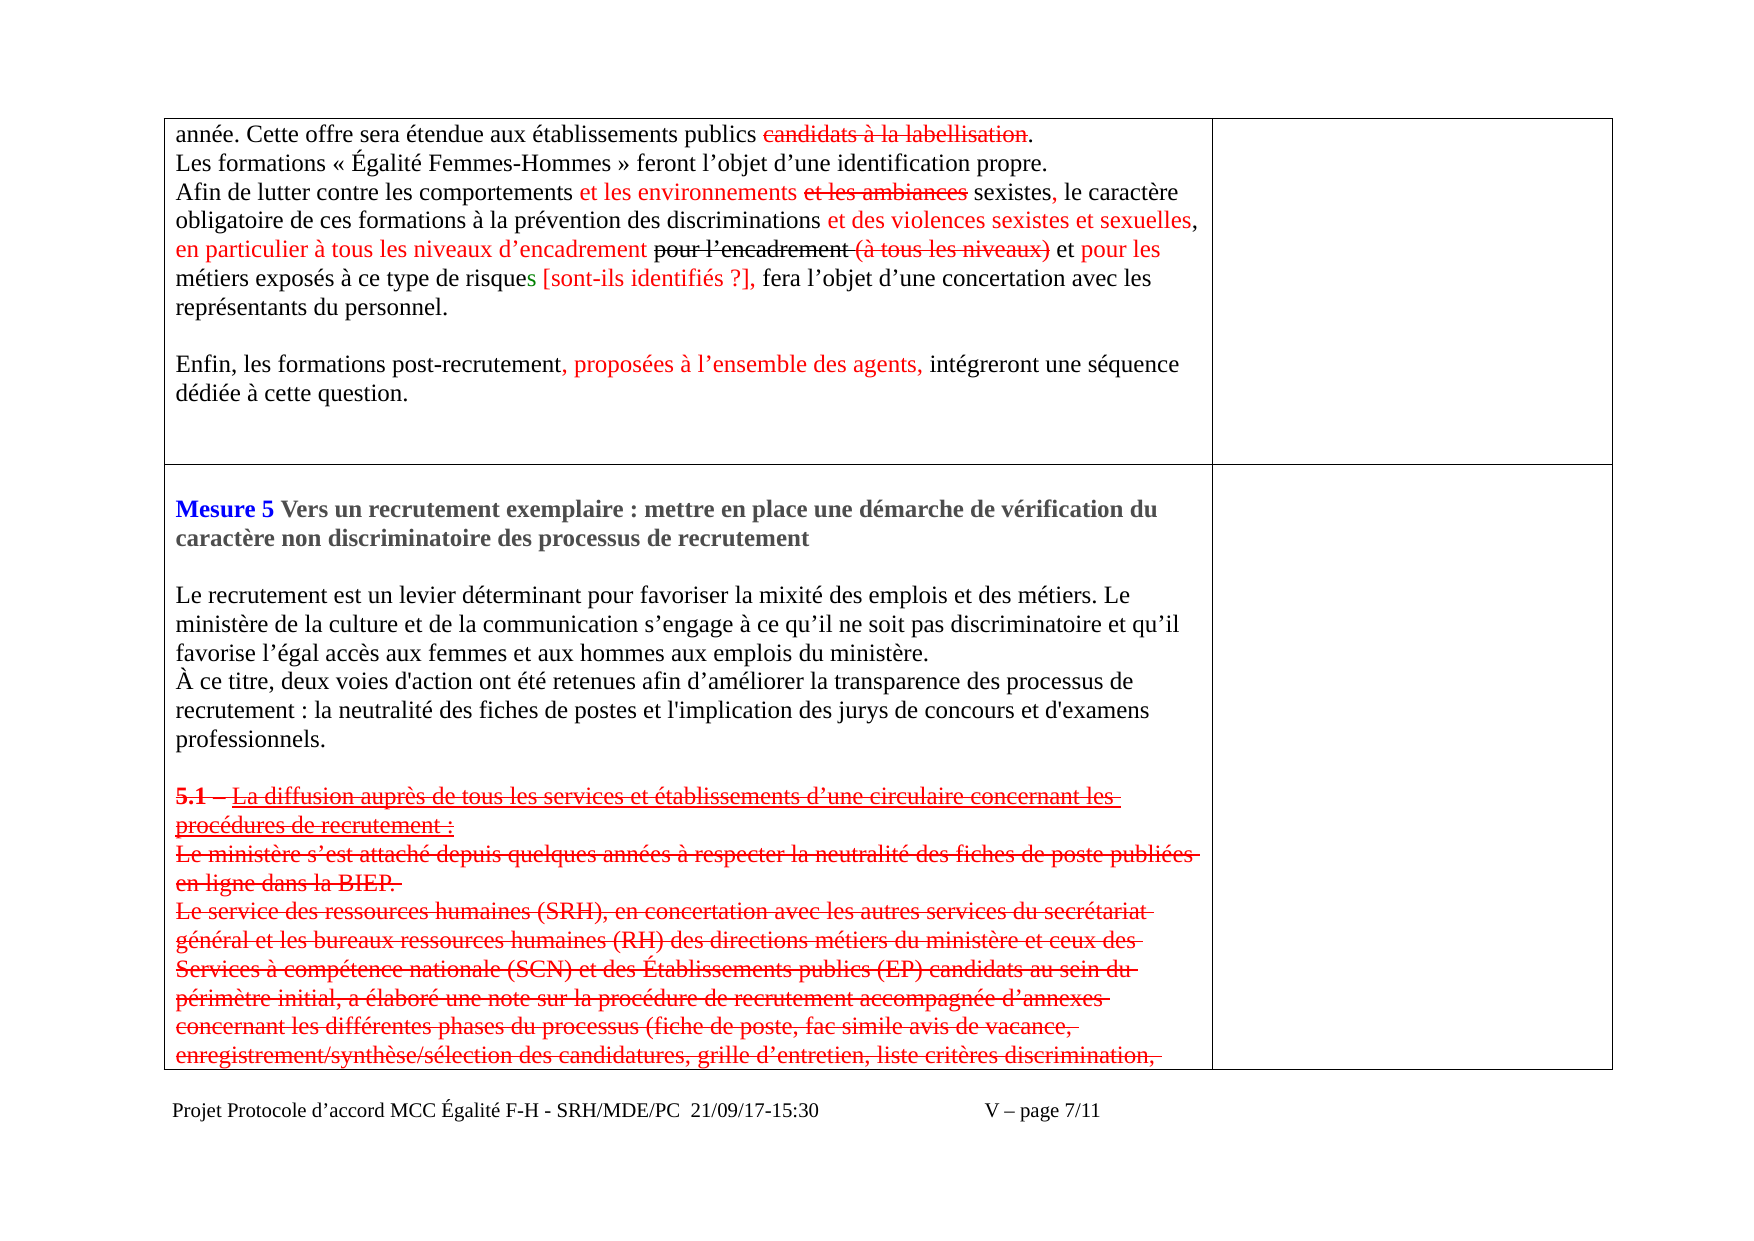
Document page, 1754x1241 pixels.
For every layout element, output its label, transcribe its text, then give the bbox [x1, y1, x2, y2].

table_cell Mesure 5 Vers un recrutement exemplaire : mettre en place une démarche de vérification du caractère non discriminatoire des processus de recrutement Le recrutement est un levier déterminant pour favoriser la mixité des emplois et des métiers. Le ministère de la culture et de la communication s’engage à ce qu’il ne soit pas discriminatoire et qu’il favorise l’égal accès aux femmes et aux hommes aux emplois du ministère. À ce titre, deux voies d'action ont été retenues afin d’améliorer la transparence des processus de recrutement : la neutralité des fiches de postes et l'implication des jurys de concours et d'examens professionnels. 5.1 – La diffusion auprès de tous les services et établissements d’une circulaire concernant les procédures de recrutement : Le ministère s’est attaché depuis quelques années à respecter la neutralité des fiches de poste publiées en ligne dans la BIEP. Le service des ressources humaines (SRH), en concertation avec les autres services du secrétariat général et les bureaux ressources humaines (RH) des directions métiers du ministère et ceux des Services à compétence nationale (SCN) et des Établissements publics (EP) candidats au sein du périmètre initial, a élaboré une note sur la procédure de recrutement accompagnée d’annexes concernant les différentes phases du processus (fiche de poste, fac simile avis de vacance, enregistrement/synthèse/sélection des candidatures, grille d’entretien, liste critères discrimination, [165, 465, 1212, 1069]
table_cell [1213, 465, 1612, 1069]
table_cell [1213, 119, 1612, 464]
table_cell année. Cette offre sera étendue aux établissements publics candidats à la labellisation. Les formations « Égalité Femmes-Hommes » feront l’objet d’une identification propre. Afin de lutter contre les comportements et les environnements et les ambiances sexistes, le caractère obligatoire de ces formations à la prévention des discriminations et des violences sexistes et sexuelles, en particulier à tous les niveaux d’encadrement pour l’encadrement (à tous les niveaux) et pour les métiers exposés à ce type de risques [sont-ils identifiés ?], fera l’objet d’une concertation avec les représentants du personnel. Enfin, les formations post-recrutement, proposées à l’ensemble des agents, intégreront une séquence dédiée à cette question. [165, 119, 1212, 464]
